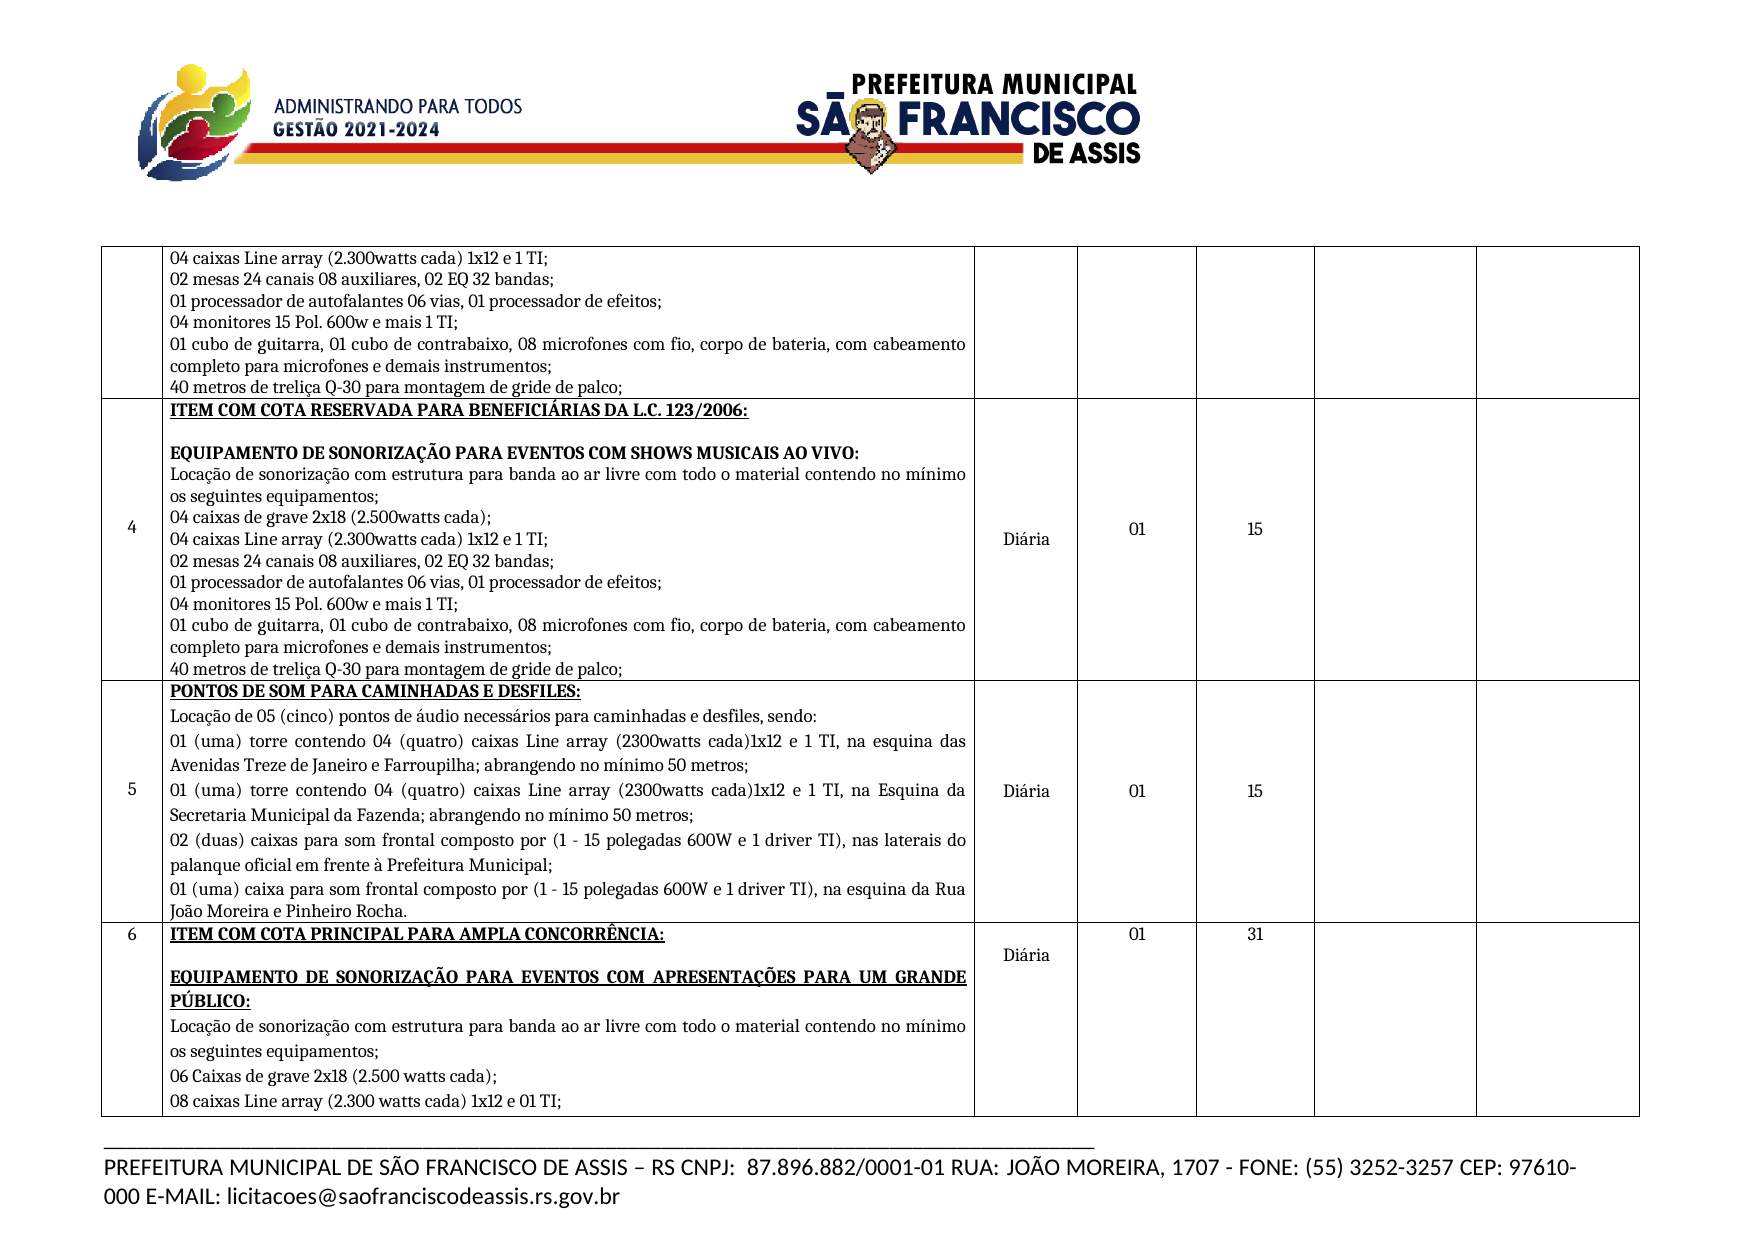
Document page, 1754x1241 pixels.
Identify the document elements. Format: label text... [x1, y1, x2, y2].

table_cell ITEM COM COTA RESERVADA PARA BENEFICIÁRIAS DA L.C. 123/2006: EQUIPAMENTO DE SONORIZAÇÃO PARA EVENTOS COM SHOWS MUSICAIS AO VIVO: Locação de sonorização com estrutura para banda ao ar livre com todo o material contendo no mínimo os seguintes equipamentos; 04 caixas de grave 2x18 (2.500watts cada); 04 caixas Line array (2.300watts cada) 1x12 e 1 TI; 02 mesas 24 canais 08 auxiliares, 02 EQ 32 bandas; 01 processador de autofalantes 06 vias, 01 processador de efeitos; 04 monitores 15 Pol. 600w e mais 1 TI; 01 cubo de guitarra, 01 cubo de contrabaixo, 08 microfones com fio, corpo de bateria, com cabeamento completo para microfones e demais instrumentos; 40 metros de treliça Q-30 para montagem de gride de palco; [163, 399, 974, 679]
table_cell [1477, 923, 1639, 1116]
table_cell [975, 247, 1077, 398]
table_cell [1078, 247, 1196, 398]
table_cell [102, 247, 162, 398]
table_cell 01 [1078, 923, 1196, 1116]
table_cell 15 [1197, 681, 1314, 922]
table_cell [1477, 399, 1639, 679]
table_cell 6 [102, 923, 162, 1116]
table_cell 04 caixas Line array (2.300watts cada) 1x12 e 1 TI; 02 mesas 24 canais 08 auxiliares, 02 EQ 32 bandas; 01 processador de autofalantes 06 vias, 01 processador de efeitos; 04 monitores 15 Pol. 600w e mais 1 TI; 01 cubo de guitarra, 01 cubo de contrabaixo, 08 microfones com fio, corpo de bateria, com cabeamento completo para microfones e demais instrumentos; 40 metros de treliça Q-30 para montagem de gride de palco; [163, 247, 974, 398]
table_cell [1477, 681, 1639, 922]
table_cell 01 [1078, 399, 1196, 679]
table_cell [1197, 247, 1314, 398]
table_cell [1315, 247, 1476, 398]
table_cell Diária [975, 681, 1077, 922]
table_cell 15 [1197, 399, 1314, 679]
table_cell ITEM COM COTA PRINCIPAL PARA AMPLA CONCORRÊNCIA: EQUIPAMENTO DE SONORIZAÇÃO PARA EVENTOS COM APRESENTAÇÕES PARA UM GRANDE PÚBLICO: Locação de sonorização com estrutura para banda ao ar livre com todo o material contendo no mínimo os seguintes equipamentos; 06 Caixas de grave 2x18 (2.500 watts cada); 08 caixas Line array (2.300 watts cada) 1x12 e 01 TI; [163, 923, 974, 1116]
table_cell 01 [1078, 681, 1196, 922]
table_cell [1315, 681, 1476, 922]
table_cell [1477, 247, 1639, 398]
table_cell 31 [1197, 923, 1314, 1116]
table_cell Diária [975, 923, 1077, 1116]
table_cell [1315, 399, 1476, 679]
picture [103, 29, 1184, 222]
table_cell 4 [102, 399, 162, 679]
table_cell 5 [102, 681, 162, 922]
table_cell Diária [975, 399, 1077, 679]
table_cell PONTOS DE SOM PARA CAMINHADAS E DESFILES: Locação de 05 (cinco) pontos de áudio necessários para caminhadas e desfiles, sendo: 01 (uma) torre contendo 04 (quatro) caixas Line array (2300watts cada)1x12 e 1 TI, na esquina das Avenidas Treze de Janeiro e Farroupilha; abrangendo no mínimo 50 metros; 01 (uma) torre contendo 04 (quatro) caixas Line array (2300watts cada)1x12 e 1 TI, na Esquina da Secretaria Municipal da Fazenda; abrangendo no mínimo 50 metros; 02 (duas) caixas para som frontal composto por (1 - 15 polegadas 600W e 1 driver TI), nas laterais do palanque oficial em frente à Prefeitura Municipal; 01 (uma) caixa para som frontal composto por (1 - 15 polegadas 600W e 1 driver TI), na esquina da Rua João Moreira e Pinheiro Rocha. [163, 681, 974, 922]
table_cell [1315, 923, 1476, 1116]
